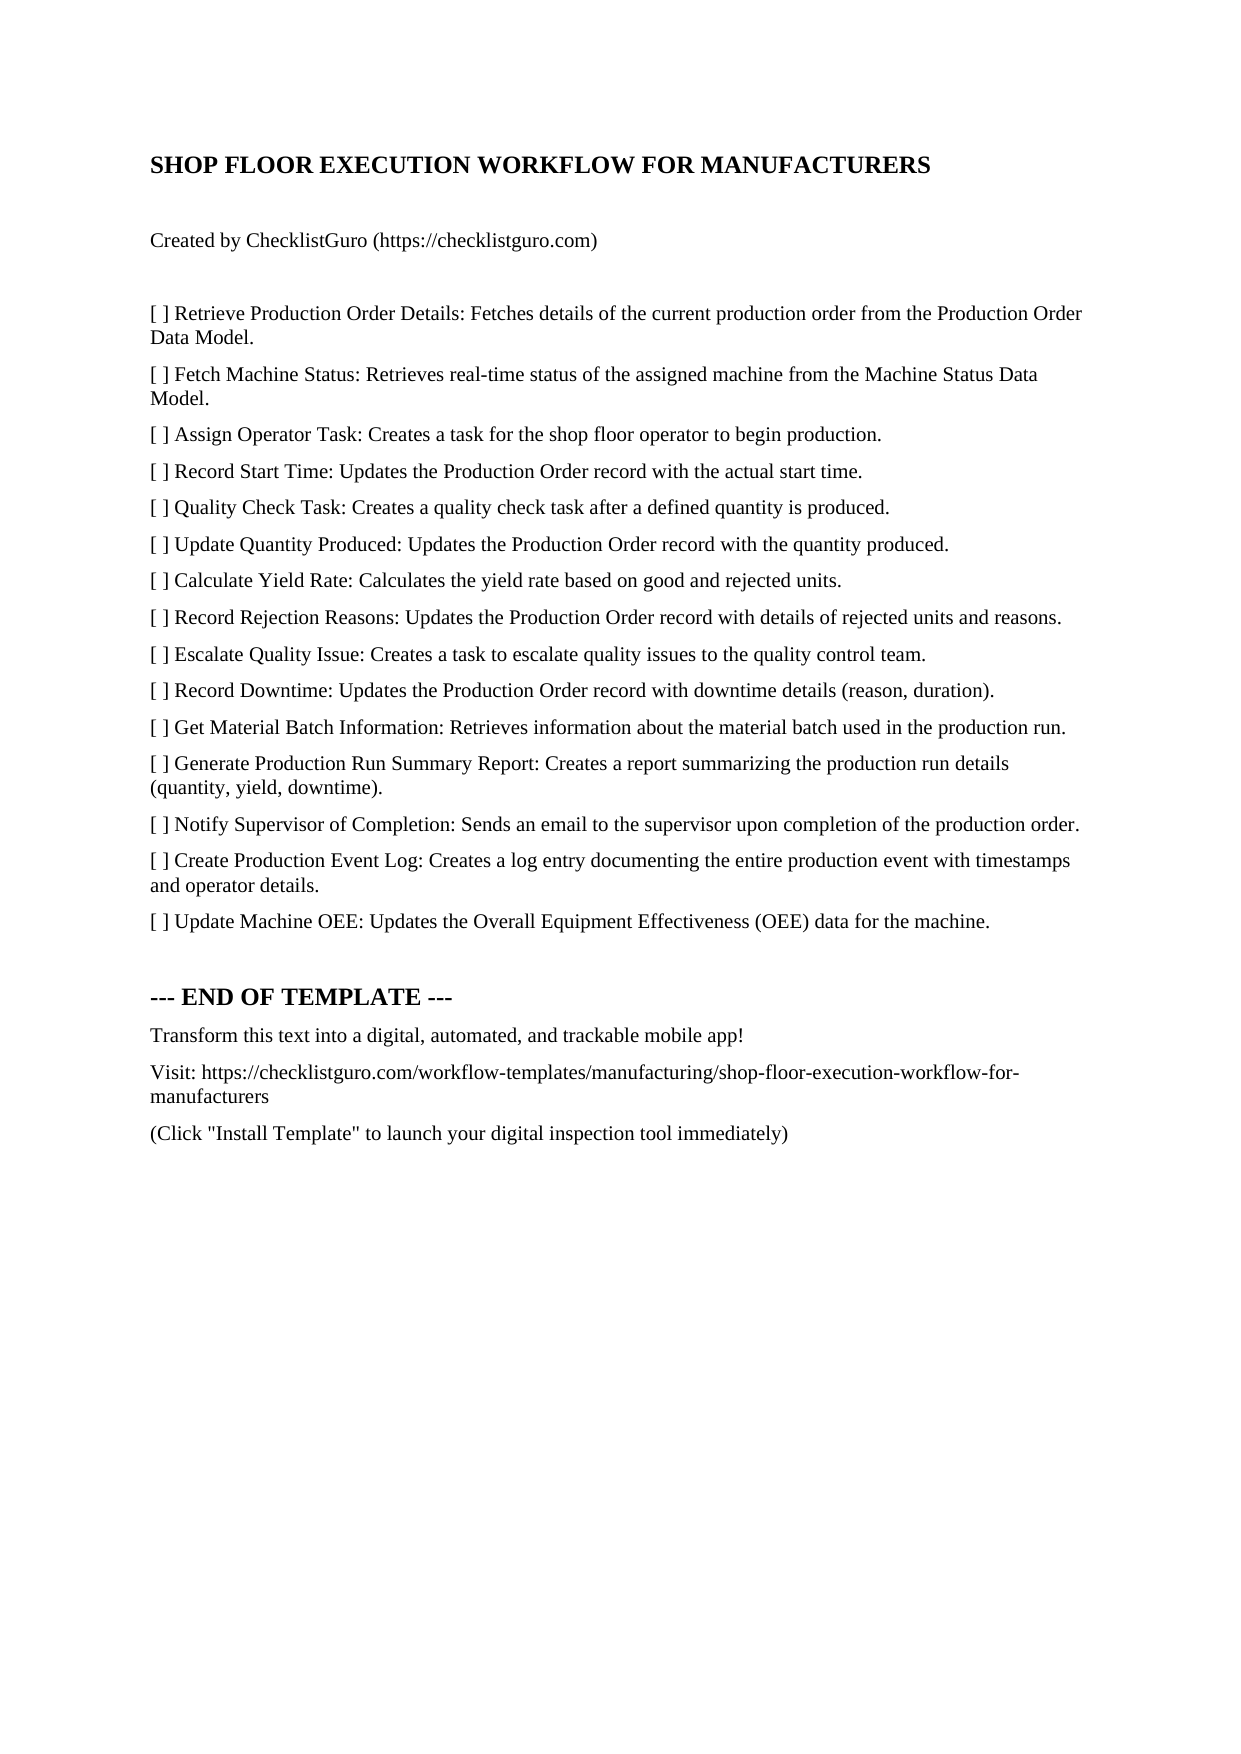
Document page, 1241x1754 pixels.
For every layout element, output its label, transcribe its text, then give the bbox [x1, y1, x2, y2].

text [ ] Record Downtime: Updates the Production Order record with downtime details (reason, duration). [150, 678, 1090, 702]
text [ ] Quality Check Task: Creates a quality check task after a defined quantity is produced. [150, 495, 1090, 519]
text [ ] Notify Supervisor of Completion: Sends an email to the supervisor upon completion of the production order. [150, 812, 1090, 836]
text Visit: https://checklistguro.com/workflow-templates/manufacturing/shop-floor-execution-workflow-for-manufacturers [150, 1060, 1090, 1108]
text [ ] Assign Operator Task: Creates a task for the shop floor operator to begin production. [150, 422, 1090, 446]
text [ ] Get Material Batch Information: Retrieves information about the material batch used in the production run. [150, 715, 1090, 739]
text [ ] Create Production Event Log: Creates a log entry documenting the entire production event with timestamps and operator details. [150, 848, 1090, 897]
text Transform this text into a digital, automated, and trackable mobile app! [150, 1023, 1090, 1047]
text [ ] Record Start Time: Updates the Production Order record with the actual start time. [150, 459, 1090, 483]
text [ ] Calculate Yield Rate: Calculates the yield rate based on good and rejected units. [150, 568, 1090, 592]
text Created by ChecklistGuro (https://checklistguro.com) [150, 228, 1090, 252]
text [ ] Update Machine OEE: Updates the Overall Equipment Effectiveness (OEE) data for the machine. [150, 909, 1090, 933]
text [ ] Record Rejection Reasons: Updates the Production Order record with details of rejected units and reasons. [150, 605, 1090, 629]
text SHOP FLOOR EXECUTION WORKFLOW FOR MANUFACTURERS [150, 150, 1090, 179]
text [ ] Retrieve Production Order Details: Fetches details of the current production order from the Production Order Data Model. [150, 301, 1090, 349]
text (Click "Install Template" to launch your digital inspection tool immediately) [150, 1121, 1090, 1145]
text [ ] Escalate Quality Issue: Creates a task to escalate quality issues to the quality control team. [150, 642, 1090, 666]
text [ ] Fetch Machine Status: Retrieves real-time status of the assigned machine from the Machine Status Data Model. [150, 362, 1090, 410]
text [ ] Update Quantity Produced: Updates the Production Order record with the quantity produced. [150, 532, 1090, 556]
text [ ] Generate Production Run Summary Report: Creates a report summarizing the production run details (quantity, yield, downtime). [150, 751, 1090, 799]
text --- END OF TEMPLATE --- [150, 982, 1090, 1011]
